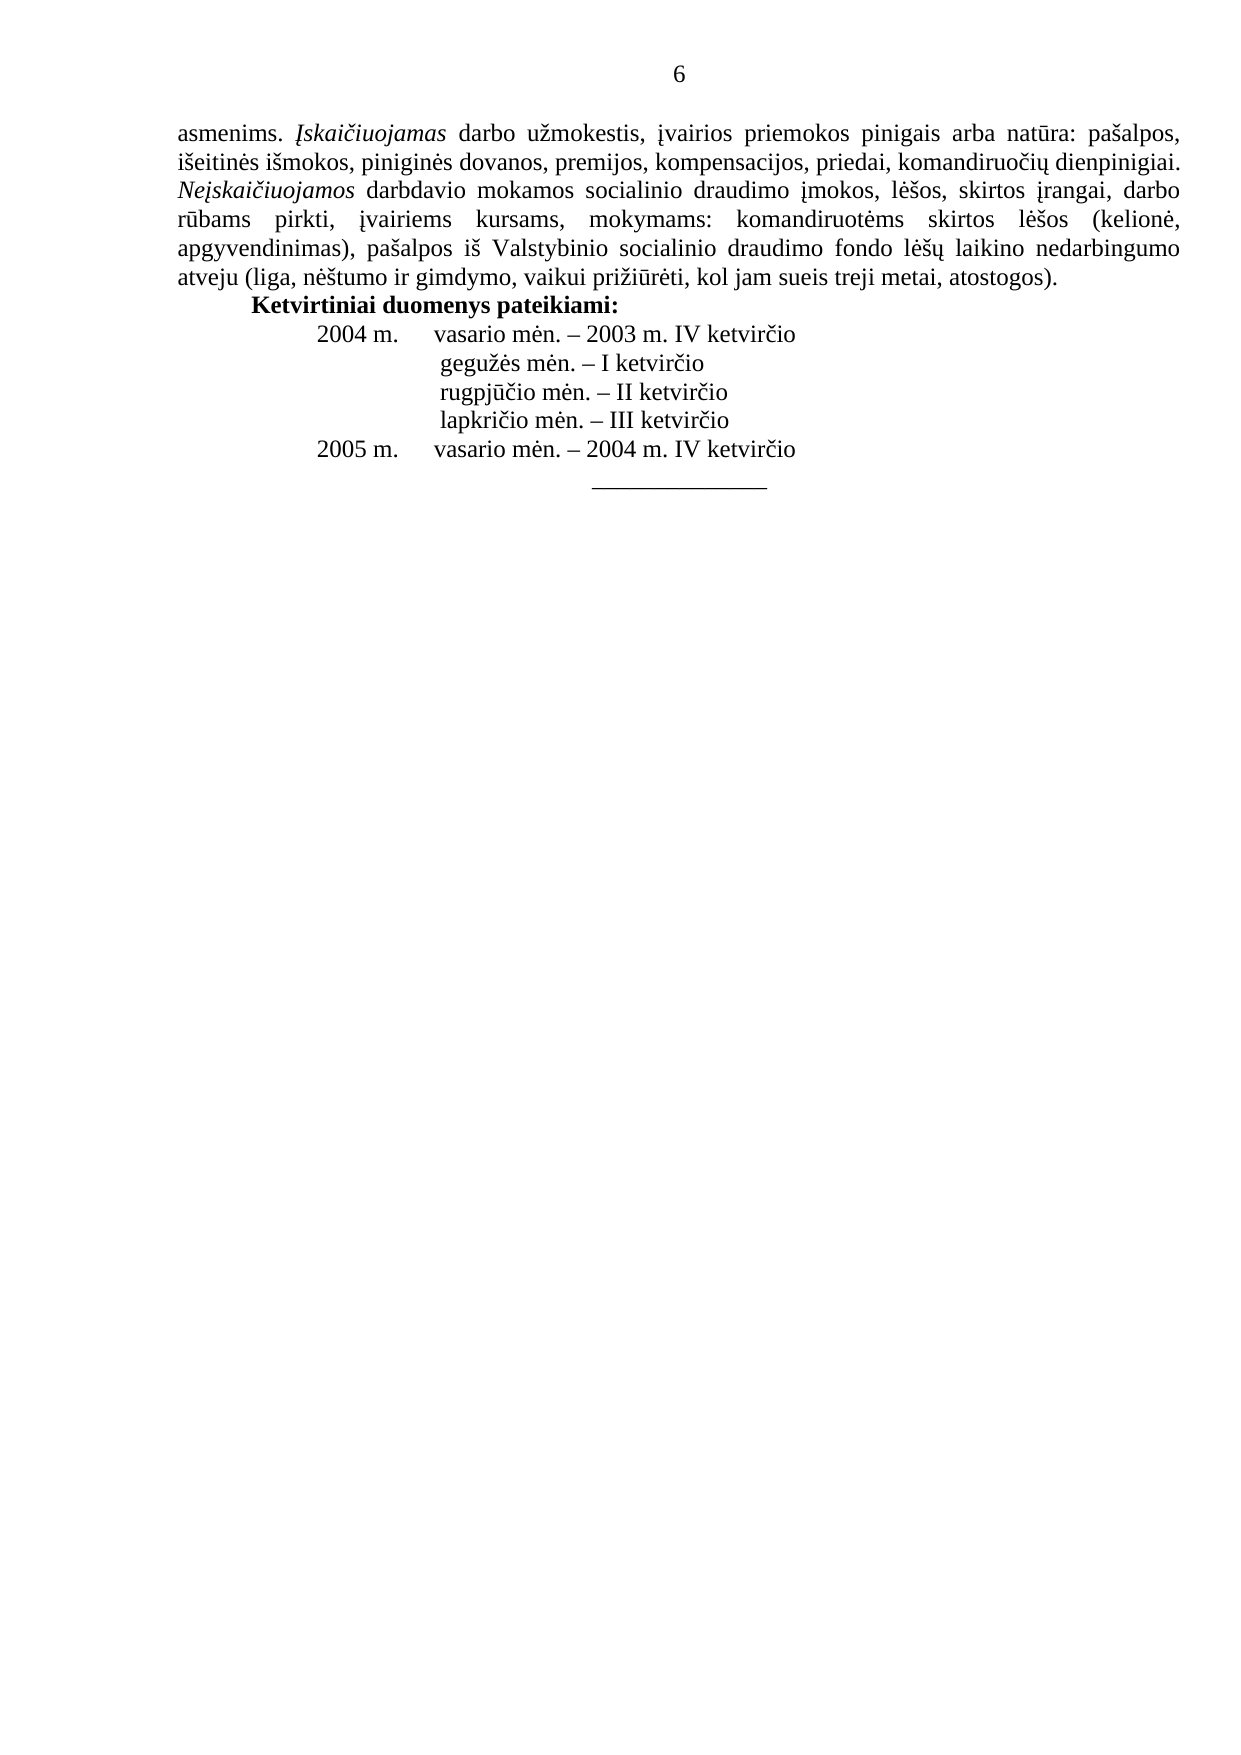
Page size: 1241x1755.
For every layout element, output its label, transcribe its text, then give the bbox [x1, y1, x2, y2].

table_cell [305, 348, 422, 377]
table_header vasario mėn. – 2003 m. IV ketvirčio [422, 319, 1181, 348]
text Ketvirtiniai duomenys pateikiami: [177, 291, 1181, 319]
table_cell 2005 m. [305, 434, 422, 463]
table_cell gegužės mėn. – I ketvirčio [422, 348, 1181, 377]
text ______________ [177, 463, 1181, 492]
table_cell lapkričio mėn. – III ketvirčio [422, 406, 1181, 434]
table_cell vasario mėn. – 2004 m. IV ketvirčio [422, 434, 1181, 463]
table_cell rugpjūčio mėn. – II ketvirčio [422, 377, 1181, 406]
table_cell [305, 406, 422, 434]
table_cell [305, 377, 422, 406]
table_header 2004 m. [305, 319, 422, 348]
text asmenims. Įskaičiuojamas darbo užmokestis, įvairios priemokos pinigais arba natūra: pašalpos, išeitinės išmokos, piniginės dovanos, premijos, kompensacijos, priedai, komandiruočių dienpinigiai. Neįskaičiuojamos darbdavio mokamos socialinio draudimo įmokos, lėšos, skirtos įrangai, darbo rūbams pirkti, įvairiems kursams, mokymams: komandiruotėms skirtos lėšos (kelionė, apgyvendinimas), pašalpos iš Valstybinio socialinio draudimo fondo lėšų laikino nedarbingumo atveju (liga, nėštumo ir gimdymo, vaikui prižiūrėti, kol jam sueis treji metai, atostogos). [177, 118, 1181, 291]
